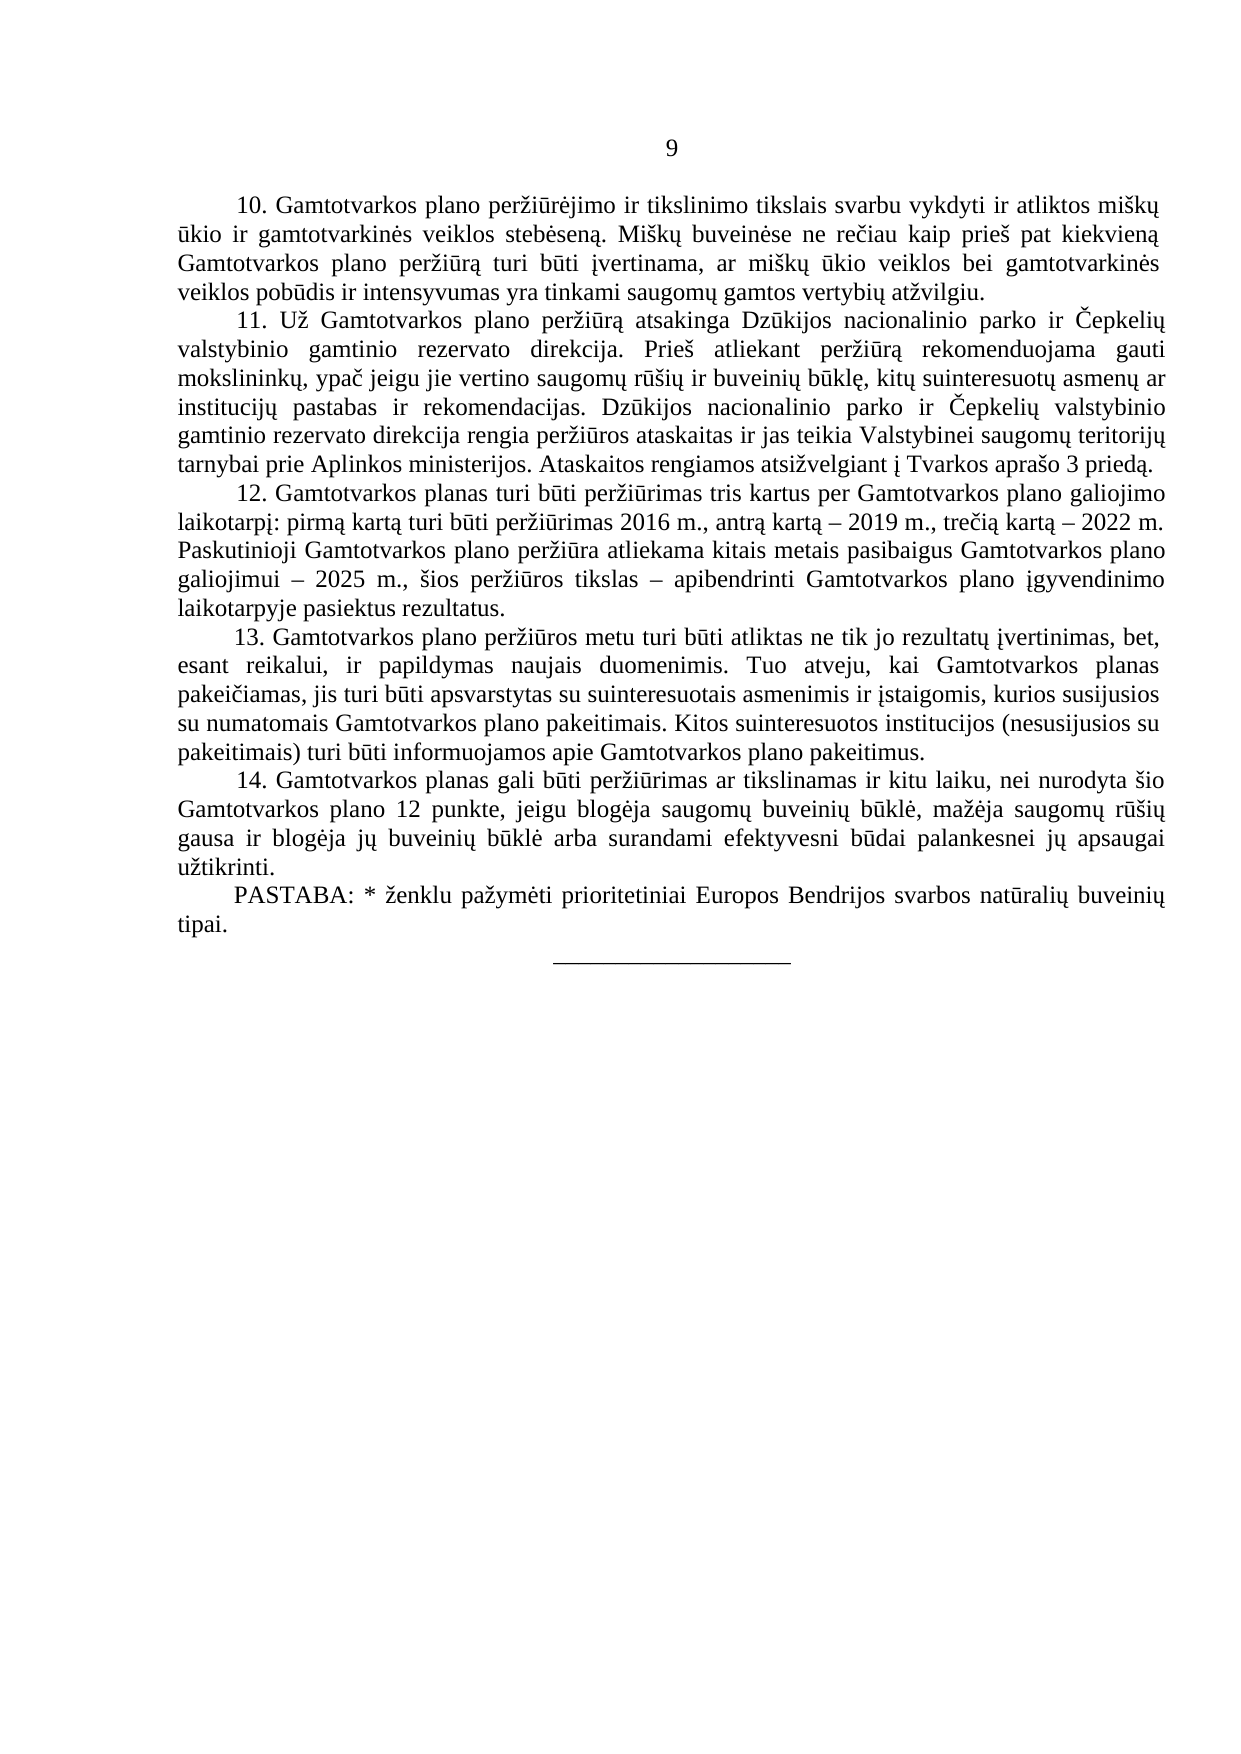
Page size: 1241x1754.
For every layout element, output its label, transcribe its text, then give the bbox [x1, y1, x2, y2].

text ___________________ [177, 938, 1166, 967]
text PASTABA: * ženklu pažymėti prioritetiniai Europos Bendrijos svarbos natūralių buveinių tipai. [177, 880, 1166, 938]
text 13. Gamtotvarkos plano peržiūros metu turi būti atliktas ne tik jo rezultatų įvertinimas, bet, esant reikalui, ir papildymas naujais duomenimis. Tuo atveju, kai Gamtotvarkos planas pakeičiamas, jis turi būti apsvarstytas su suinteresuotais asmenimis ir įstaigomis, kurios susijusios su numatomais Gamtotvarkos plano pakeitimais. Kitos suinteresuotos institucijos (nesusijusios su pakeitimais) turi būti informuojamos apie Gamtotvarkos plano pakeitimus. [177, 622, 1160, 765]
text 10. Gamtotvarkos plano peržiūrėjimo ir tikslinimo tikslais svarbu vykdyti ir atliktos miškų ūkio ir gamtotvarkinės veiklos stebėseną. Miškų buveinėse ne rečiau kaip prieš pat kiekvieną Gamtotvarkos plano peržiūrą turi būti įvertinama, ar miškų ūkio veiklos bei gamtotvarkinės veiklos pobūdis ir intensyvumas yra tinkami saugomų gamtos vertybių atžvilgiu. [177, 190, 1160, 305]
text 14. Gamtotvarkos planas gali būti peržiūrimas ar tikslinamas ir kitu laiku, nei nurodyta šio Gamtotvarkos plano 12 punkte, jeigu blogėja saugomų buveinių būklė, mažėja saugomų rūšių gausa ir blogėja jų buveinių būklė arba surandami efektyvesni būdai palankesnei jų apsaugai užtikrinti. [177, 765, 1166, 880]
text 11. Už Gamtotvarkos plano peržiūrą atsakinga Dzūkijos nacionalinio parko ir Čepkelių valstybinio gamtinio rezervato direkcija. Prieš atliekant peržiūrą rekomenduojama gauti mokslininkų, ypač jeigu jie vertino saugomų rūšių ir buveinių būklę, kitų suinteresuotų asmenų ar institucijų pastabas ir rekomendacijas. Dzūkijos nacionalinio parko ir Čepkelių valstybinio gamtinio rezervato direkcija rengia peržiūros ataskaitas ir jas teikia Valstybinei saugomų teritorijų tarnybai prie Aplinkos ministerijos. Ataskaitos rengiamos atsižvelgiant į Tvarkos aprašo 3 priedą. [177, 305, 1166, 478]
text 12. Gamtotvarkos planas turi būti peržiūrimas tris kartus per Gamtotvarkos plano galiojimo laikotarpį: pirmą kartą turi būti peržiūrimas 2016 m., antrą kartą – 2019 m., trečią kartą – 2022 m. Paskutinioji Gamtotvarkos plano peržiūra atliekama kitais metais pasibaigus Gamtotvarkos plano galiojimui – 2025 m., šios peržiūros tikslas – apibendrinti Gamtotvarkos plano įgyvendinimo laikotarpyje pasiektus rezultatus. [177, 478, 1166, 622]
